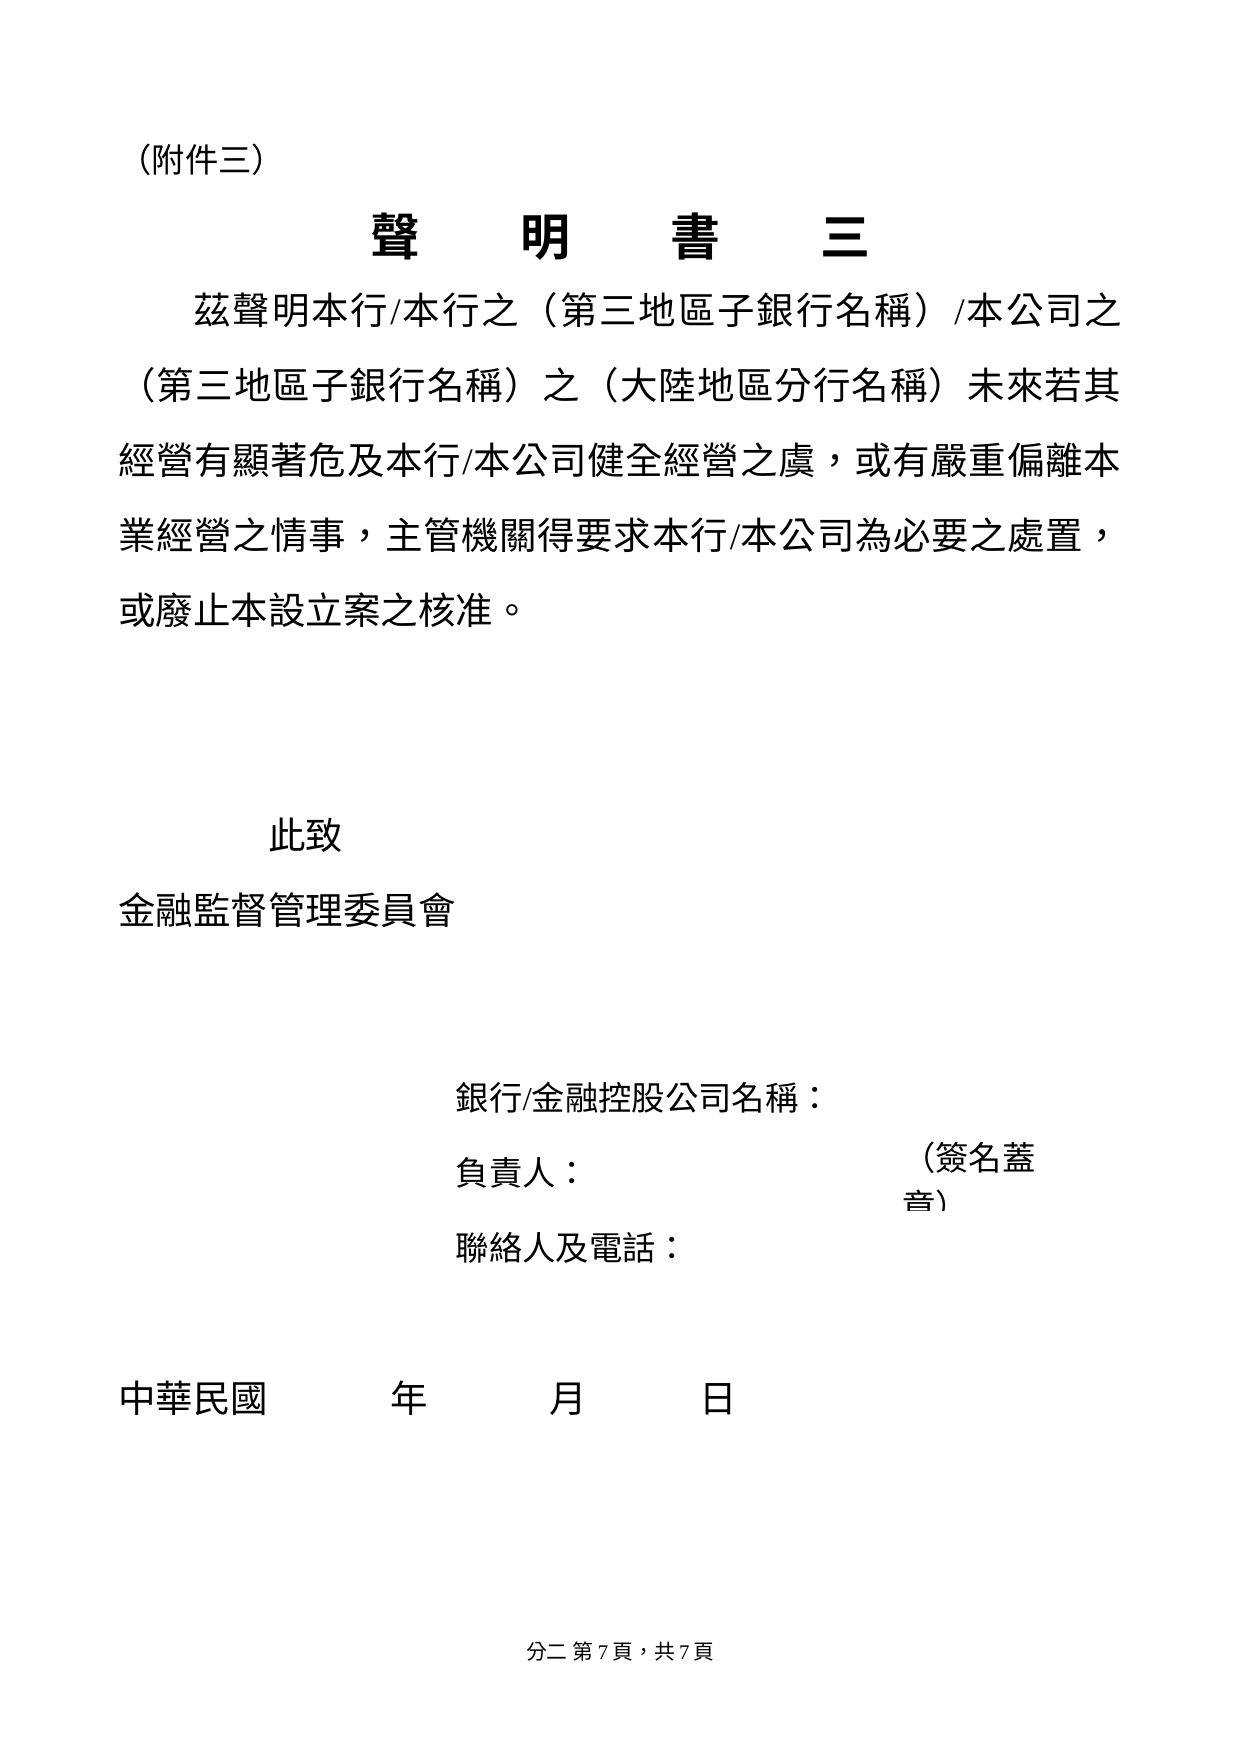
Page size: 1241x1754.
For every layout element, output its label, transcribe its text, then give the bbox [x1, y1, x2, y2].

text 聲 明 書 三 [118, 196, 1122, 271]
text 中華民國 年 月 日 [118, 1358, 1122, 1433]
text 茲聲明本行/本行之（第三地區子銀行名稱）/本公司之（第三地區子銀行名稱）之（大陸地區分行名稱）未來若其經營有顯著危及本行/本公司健全經營之虞，或有嚴重偏離本業經營之情事，主管機關得要求本行/本公司為必要之處置，或廢止本設立案之核准。 [118, 271, 1122, 646]
text [1112, 1133, 1122, 1208]
text 聯絡人及電話： [118, 1208, 1122, 1283]
text 負責人： [118, 1133, 887, 1208]
text 此致 [118, 796, 1122, 871]
text 金融監督管理委員會 [118, 871, 1122, 946]
text （簽名蓋章） [902, 1132, 1097, 1210]
text 銀行/金融控股公司名稱： [118, 1058, 1122, 1218]
text （附件三） [118, 121, 1122, 196]
